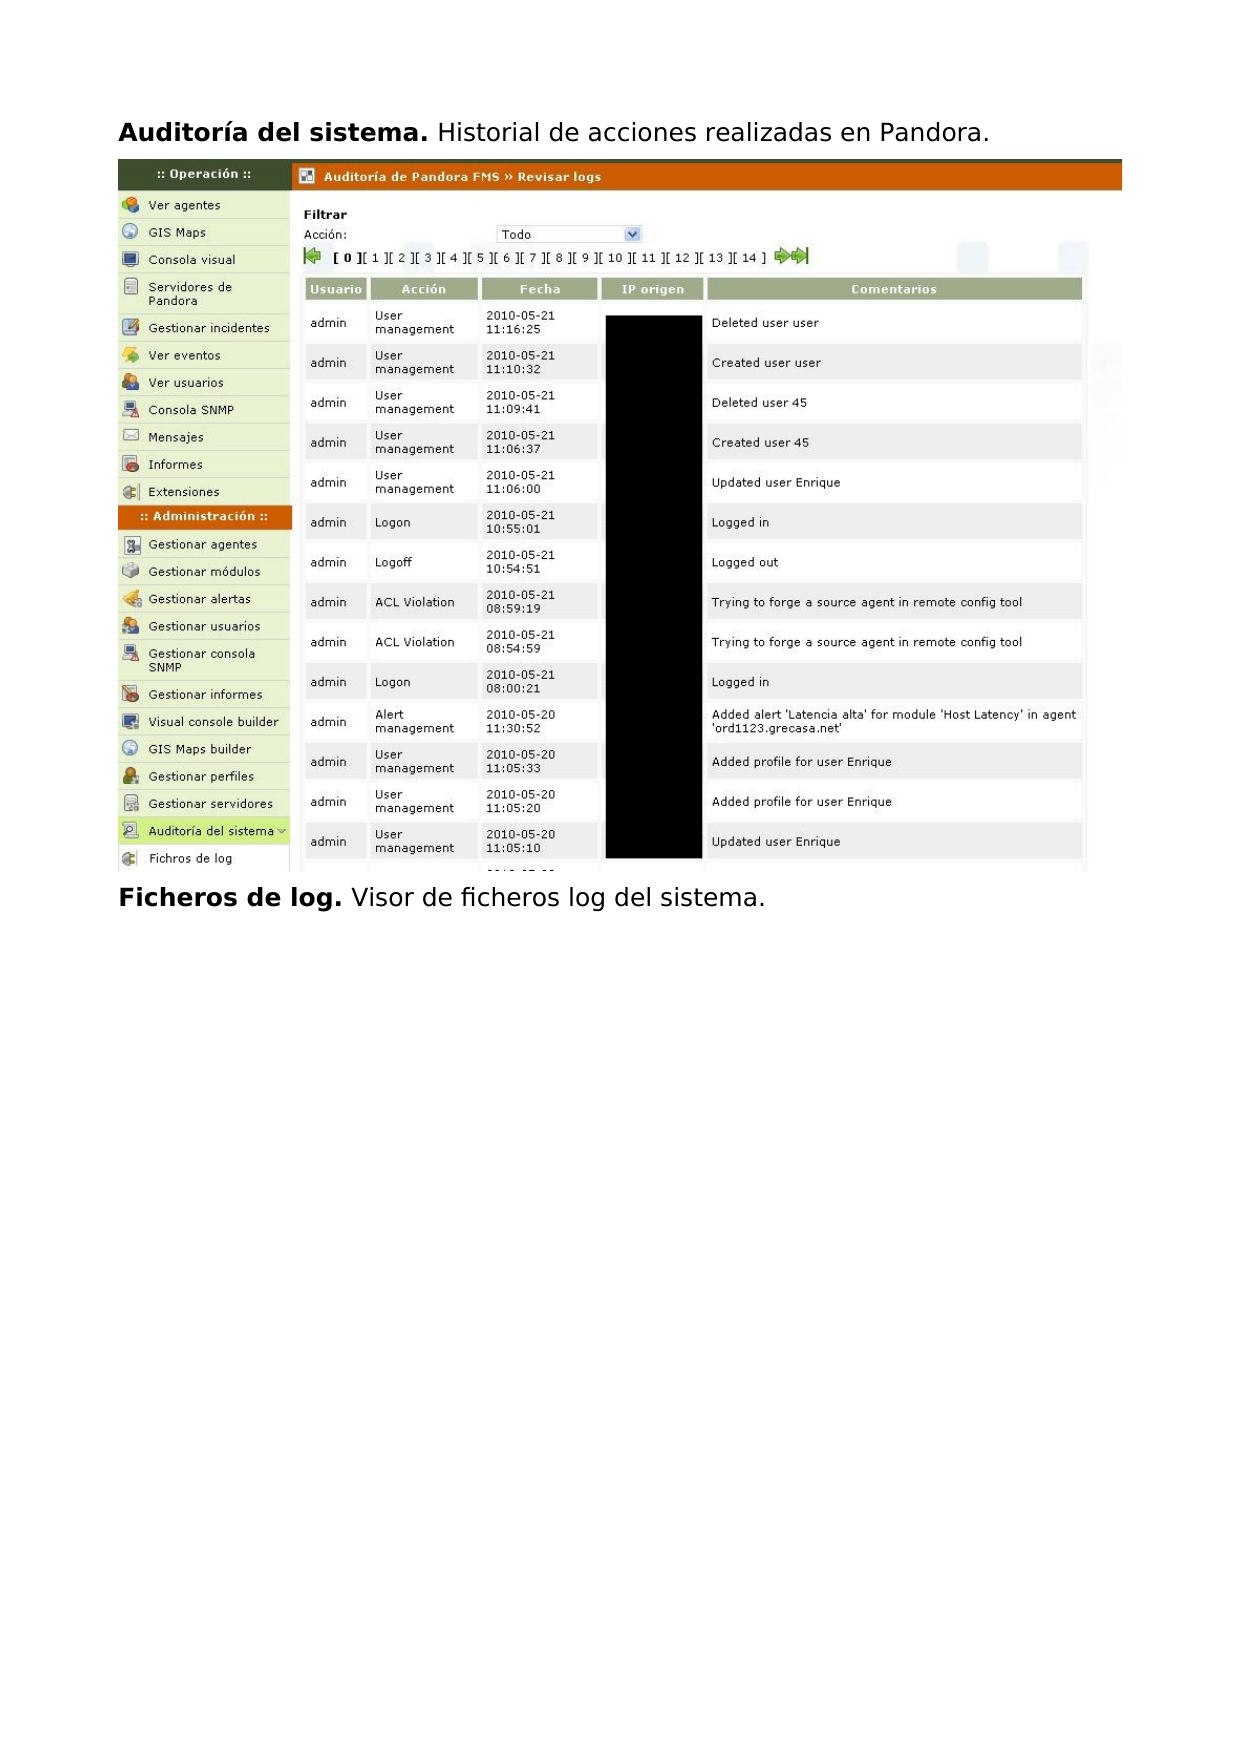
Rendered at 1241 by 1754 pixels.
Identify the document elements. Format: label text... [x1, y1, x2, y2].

text Auditoría del sistema. Historial de acciones realizadas en Pandora. [118, 118, 1122, 147]
picture [118, 159, 1123, 871]
text Ficheros de log. Visor de ficheros log del sistema. [118, 883, 1122, 912]
